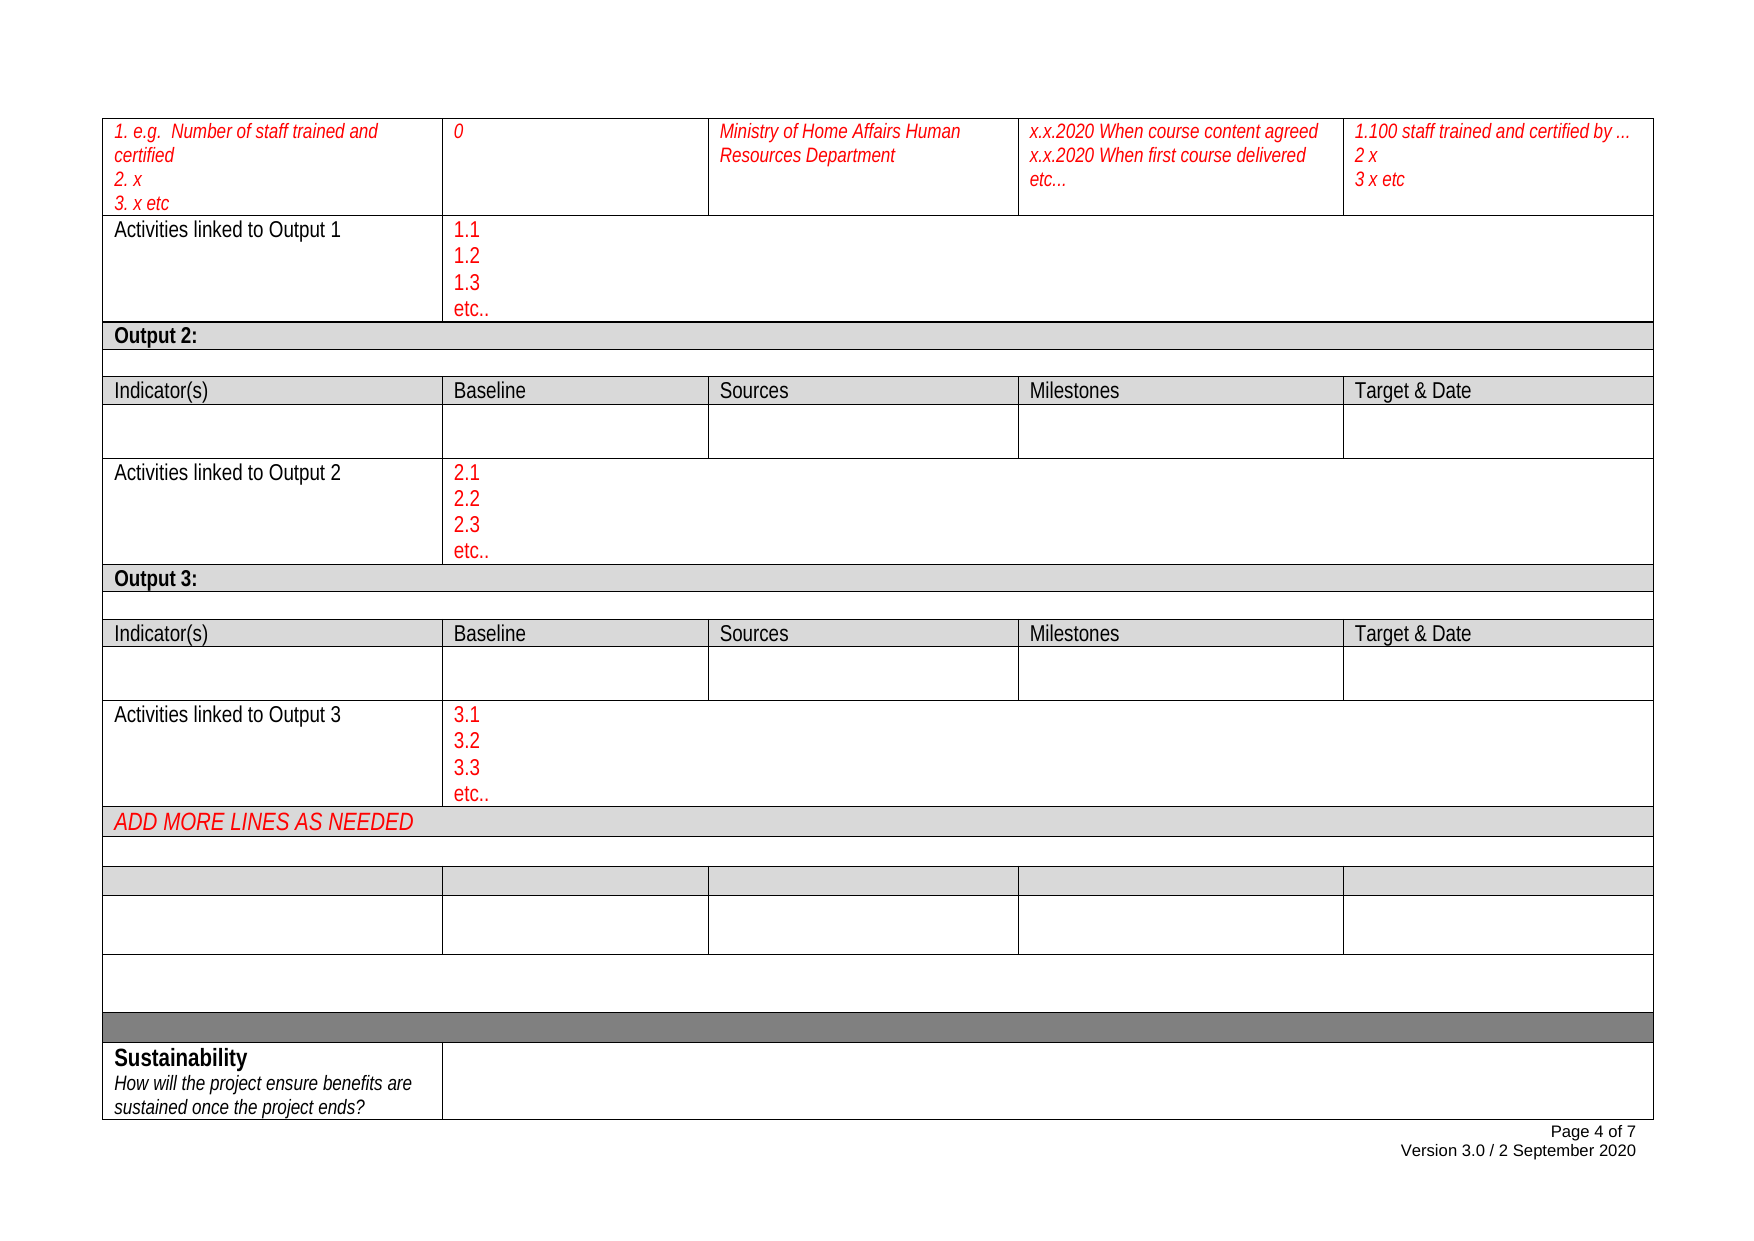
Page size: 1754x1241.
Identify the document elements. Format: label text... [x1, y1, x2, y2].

table_cell 1.1 1.2 1.3 etc.. [443, 216, 1653, 321]
table_cell Activities linked to Output 2 [103, 459, 442, 564]
table_cell Sources [709, 620, 1018, 646]
table_cell [1344, 647, 1653, 700]
table_cell Sources [709, 377, 1018, 404]
table_cell [443, 1043, 1653, 1119]
table_cell Baseline [443, 377, 708, 404]
table_cell [443, 647, 708, 700]
table_cell 1.100 staff trained and certified by ... 2 x 3 x etc [1344, 119, 1653, 215]
table_cell [709, 867, 1018, 895]
table_cell 1. e.g. Number of staff trained and certified 2. x 3. x etc [103, 119, 442, 215]
table_cell 0 [443, 119, 708, 215]
table_cell Activities linked to Output 3 [103, 701, 442, 806]
table_cell [443, 405, 708, 457]
table_cell [103, 350, 1653, 376]
table_cell [709, 405, 1018, 457]
table_cell [1019, 405, 1343, 457]
table_cell [103, 592, 1653, 619]
table_cell Ministry of Home Affairs Human Resources Department [709, 119, 1018, 215]
table_cell [103, 647, 442, 700]
table_cell [103, 867, 442, 895]
table_cell [103, 955, 1653, 1012]
table_cell Target & Date [1344, 620, 1653, 646]
table_cell Baseline [443, 620, 708, 646]
table_cell Output 2: [103, 323, 1653, 349]
table_cell [443, 896, 708, 954]
table_cell [1344, 405, 1653, 457]
table_cell [709, 647, 1018, 700]
table_cell Milestones [1019, 620, 1343, 646]
table_cell Indicator(s) [103, 620, 442, 646]
table_cell [709, 896, 1018, 954]
table_cell Target & Date [1344, 377, 1653, 404]
table_cell [103, 837, 1653, 866]
table_cell [1019, 647, 1343, 700]
table_cell ADD MORE LINES AS NEEDED [103, 807, 1653, 836]
table_cell Milestones [1019, 377, 1343, 404]
table_cell [1019, 867, 1343, 895]
table_cell [1344, 867, 1653, 895]
table_cell [103, 896, 442, 954]
table_cell x.x.2020 When course content agreed x.x.2020 When first course delivered etc... [1019, 119, 1343, 215]
table_cell [103, 405, 442, 457]
table_cell Indicator(s) [103, 377, 442, 404]
table_cell [103, 1013, 1653, 1042]
table_cell Sustainability How will the project ensure benefits are sustained once the project ends? [103, 1043, 442, 1119]
table_cell Activities linked to Output 1 [103, 216, 442, 321]
table_cell [1019, 896, 1343, 954]
table_cell 2.1 2.2 2.3 etc.. [443, 459, 1653, 564]
table_cell [1344, 896, 1653, 954]
table_cell [443, 867, 708, 895]
table_cell Output 3: [103, 565, 1653, 591]
table_cell 3.1 3.2 3.3 etc.. [443, 701, 1653, 806]
